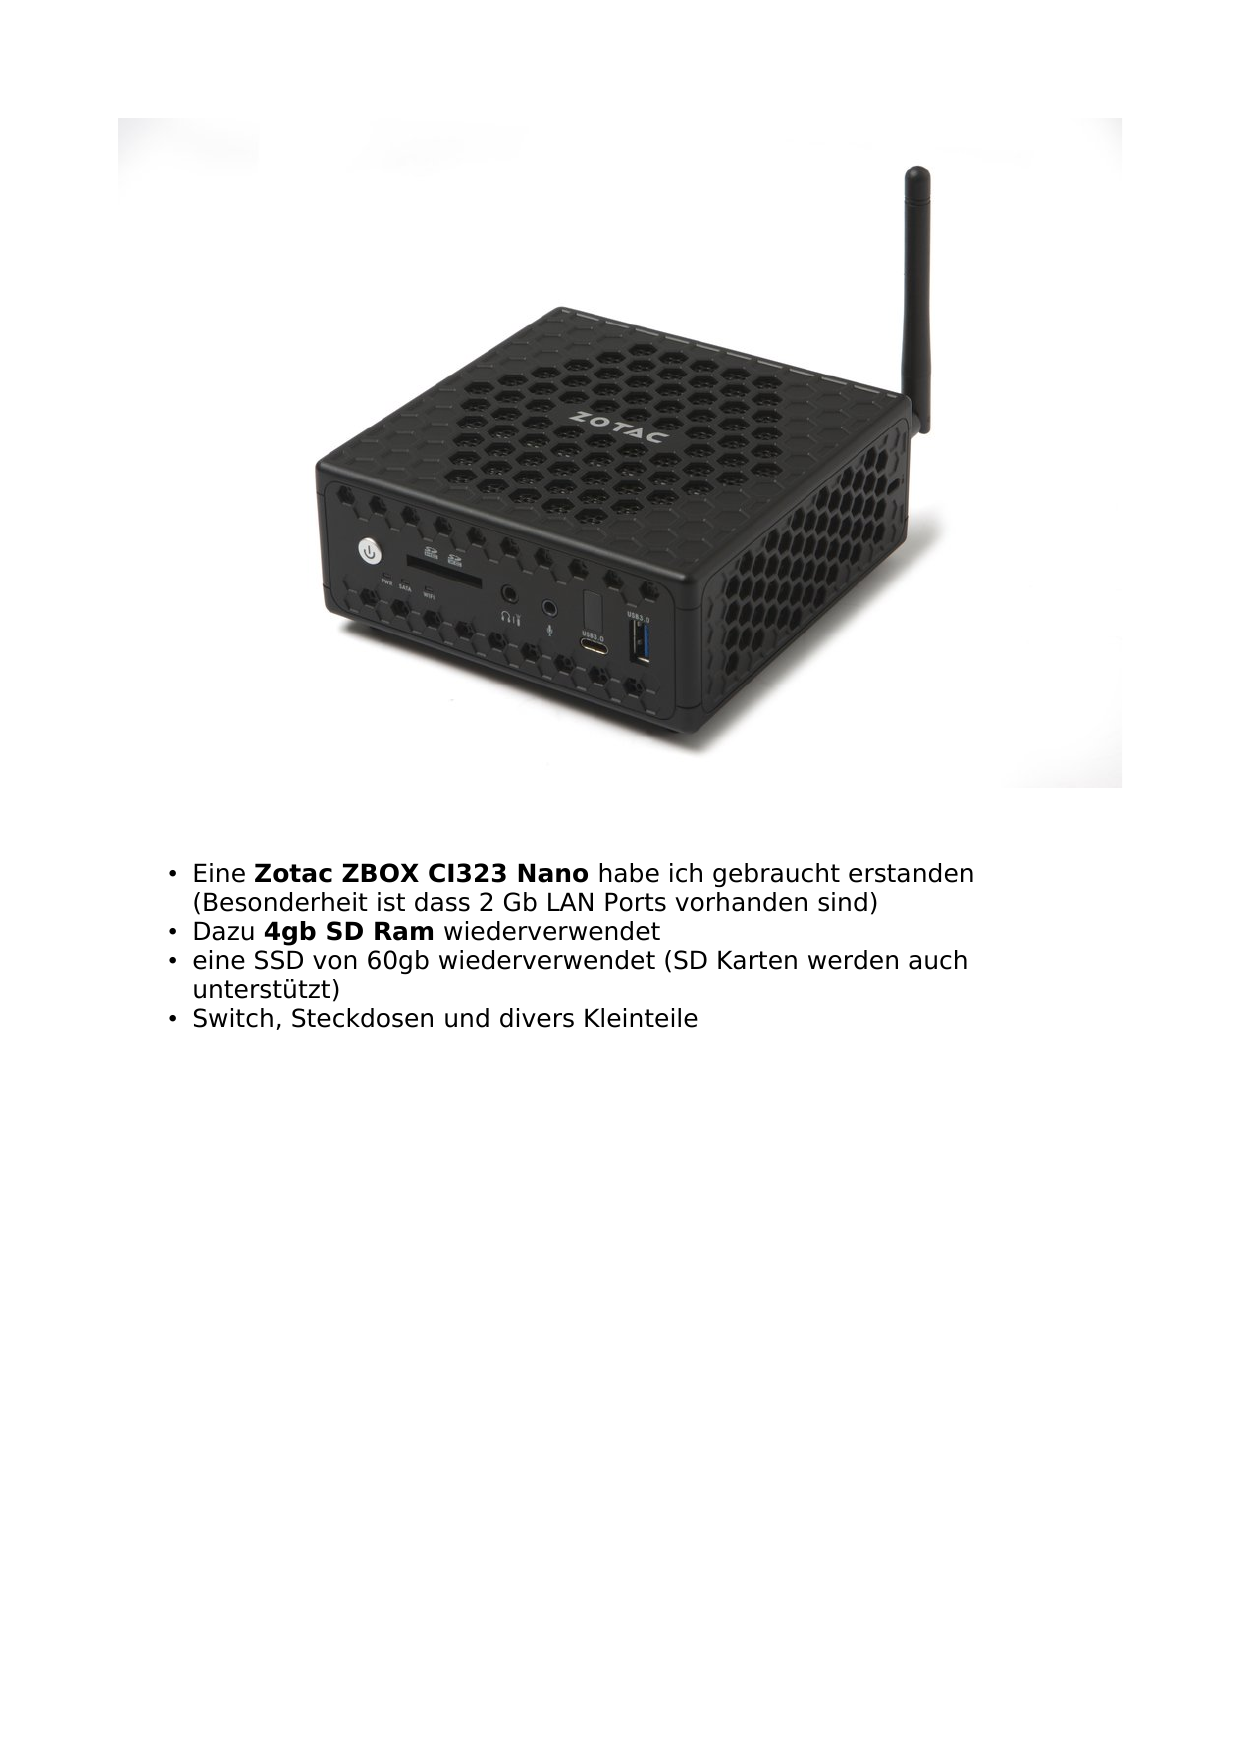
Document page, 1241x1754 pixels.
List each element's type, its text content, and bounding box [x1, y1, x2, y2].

list eine SSD von 60gb wiederverwendet (SD Karten werden auch unterstützt) [177, 946, 1122, 1005]
list Dazu 4gb SD Ram wiederverwendet [177, 917, 1122, 946]
picture [118, 118, 1123, 788]
list Eine Zotac ZBOX CI323 Nano habe ich gebraucht erstanden (Besonderheit ist dass 2 Gb LAN Ports vorhanden sind) [177, 859, 1122, 917]
list Switch, Steckdosen und divers Kleinteile [177, 1005, 1122, 1034]
